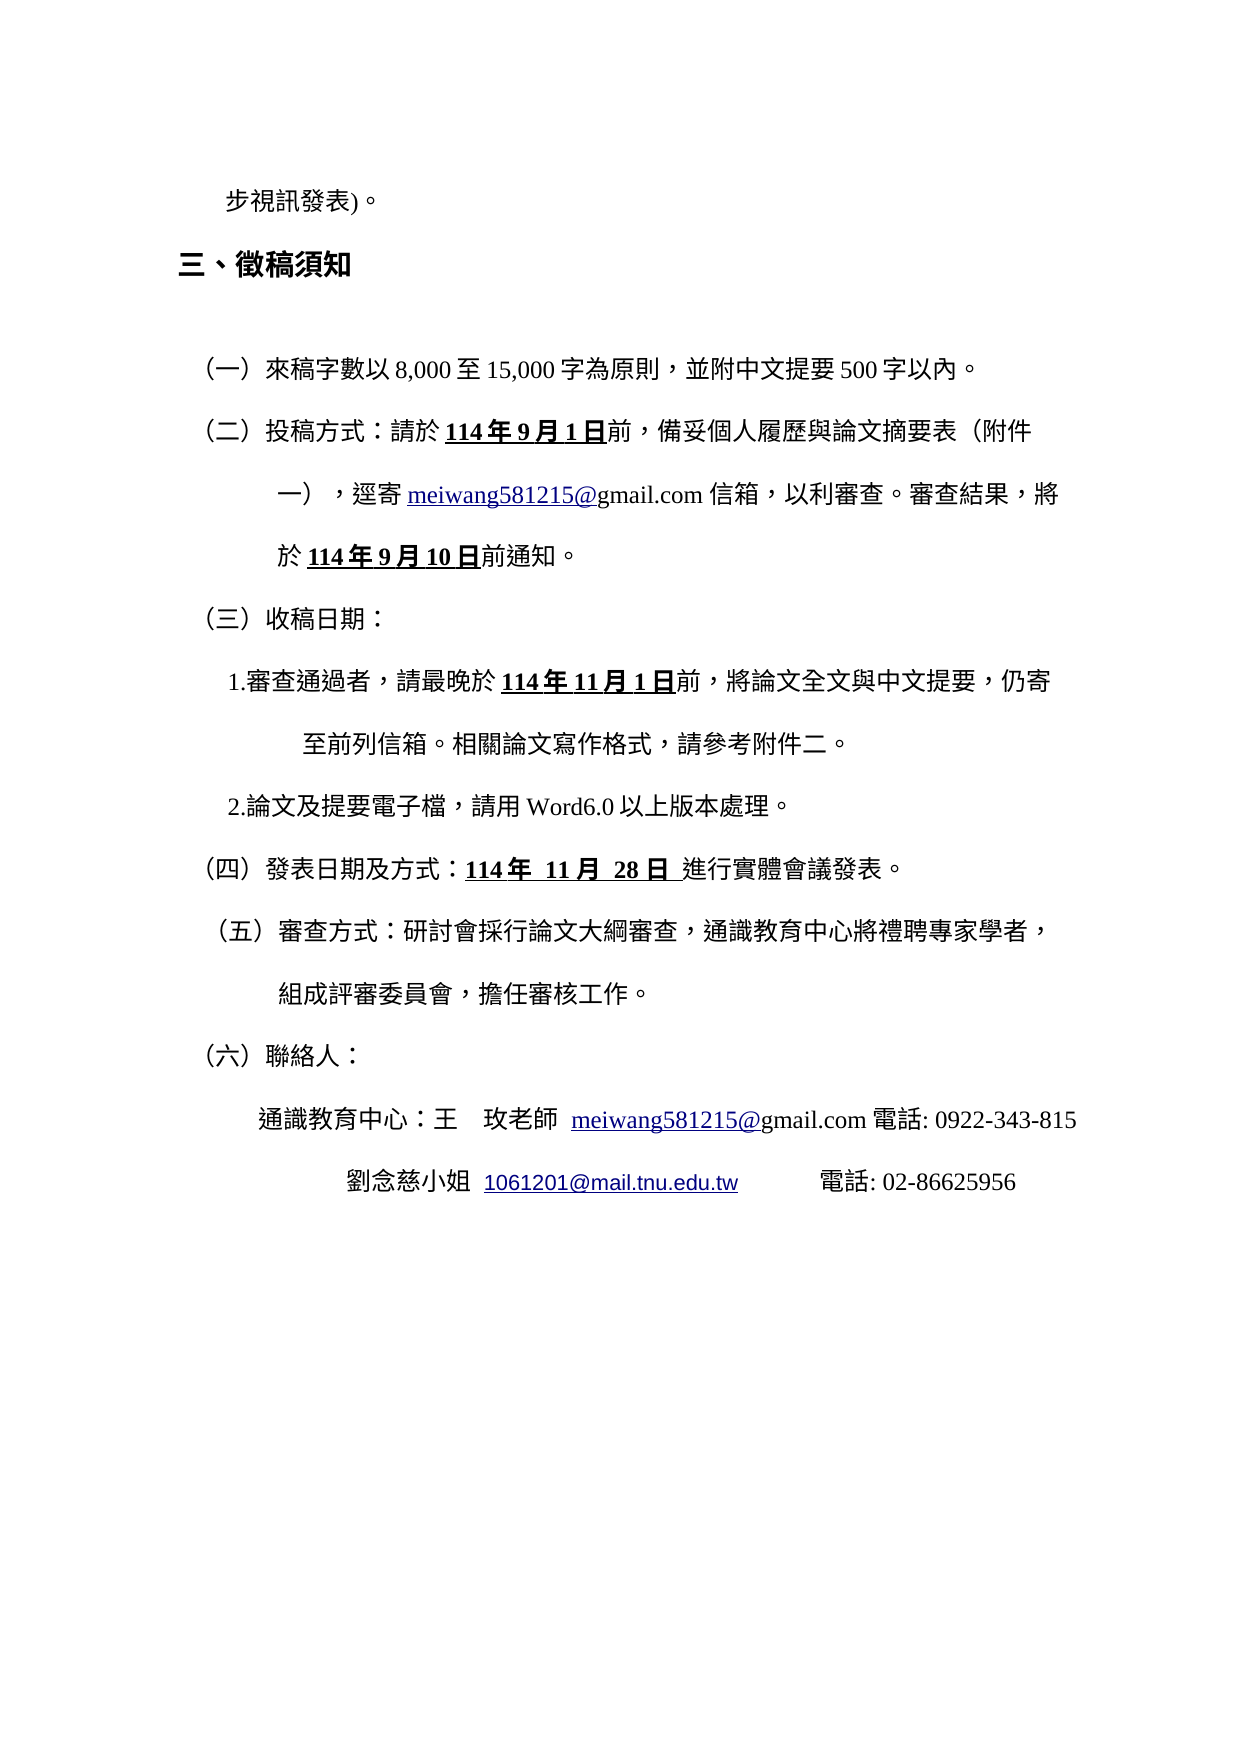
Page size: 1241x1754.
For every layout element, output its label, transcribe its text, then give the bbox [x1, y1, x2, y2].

text 步視訊發表)。 [215, 158, 1063, 221]
text （三）收稿日期： [177, 576, 1063, 638]
text 三、徵稿須知 [177, 221, 1063, 283]
text （四）發表日期及方式：114年 11 月 28 日 進行實體會議發表。 [177, 826, 1063, 888]
text （二）投稿方式：請於114年9月1日前，備妥個人履歷與論文摘要表（附件一），逕寄meiwang581215@gmail.com 信箱，以利審查。審查結果，將於114年9月10日前通知。 [177, 388, 1063, 576]
text （五）審查方式：研討會採行論文大綱審查，通識教育中心將禮聘專家學者，組成評審委員會，擔任審核工作。 [203, 888, 1063, 1013]
text （一）來稿字數以8,000至15,000字為原則，並附中文提要500字以內。 [177, 326, 1063, 388]
text 劉念慈小姐 1061201@mail.tnu.edu.tw 電話: 02-86625956 [177, 1138, 1101, 1201]
text 2.論文及提要電子檔，請用Word6.0以上版本處理。 [177, 763, 1063, 826]
text （六）聯絡人： [177, 1013, 1063, 1076]
text 通識教育中心：王 玫老師 meiwang581215@gmail.com電話: 0922-343-815 [177, 1076, 1101, 1138]
text 1.審查通過者，請最晚於114年11月1日前，將論文全文與中文提要，仍寄至前列信箱。相關論文寫作格式，請參考附件二。 [177, 638, 1063, 763]
